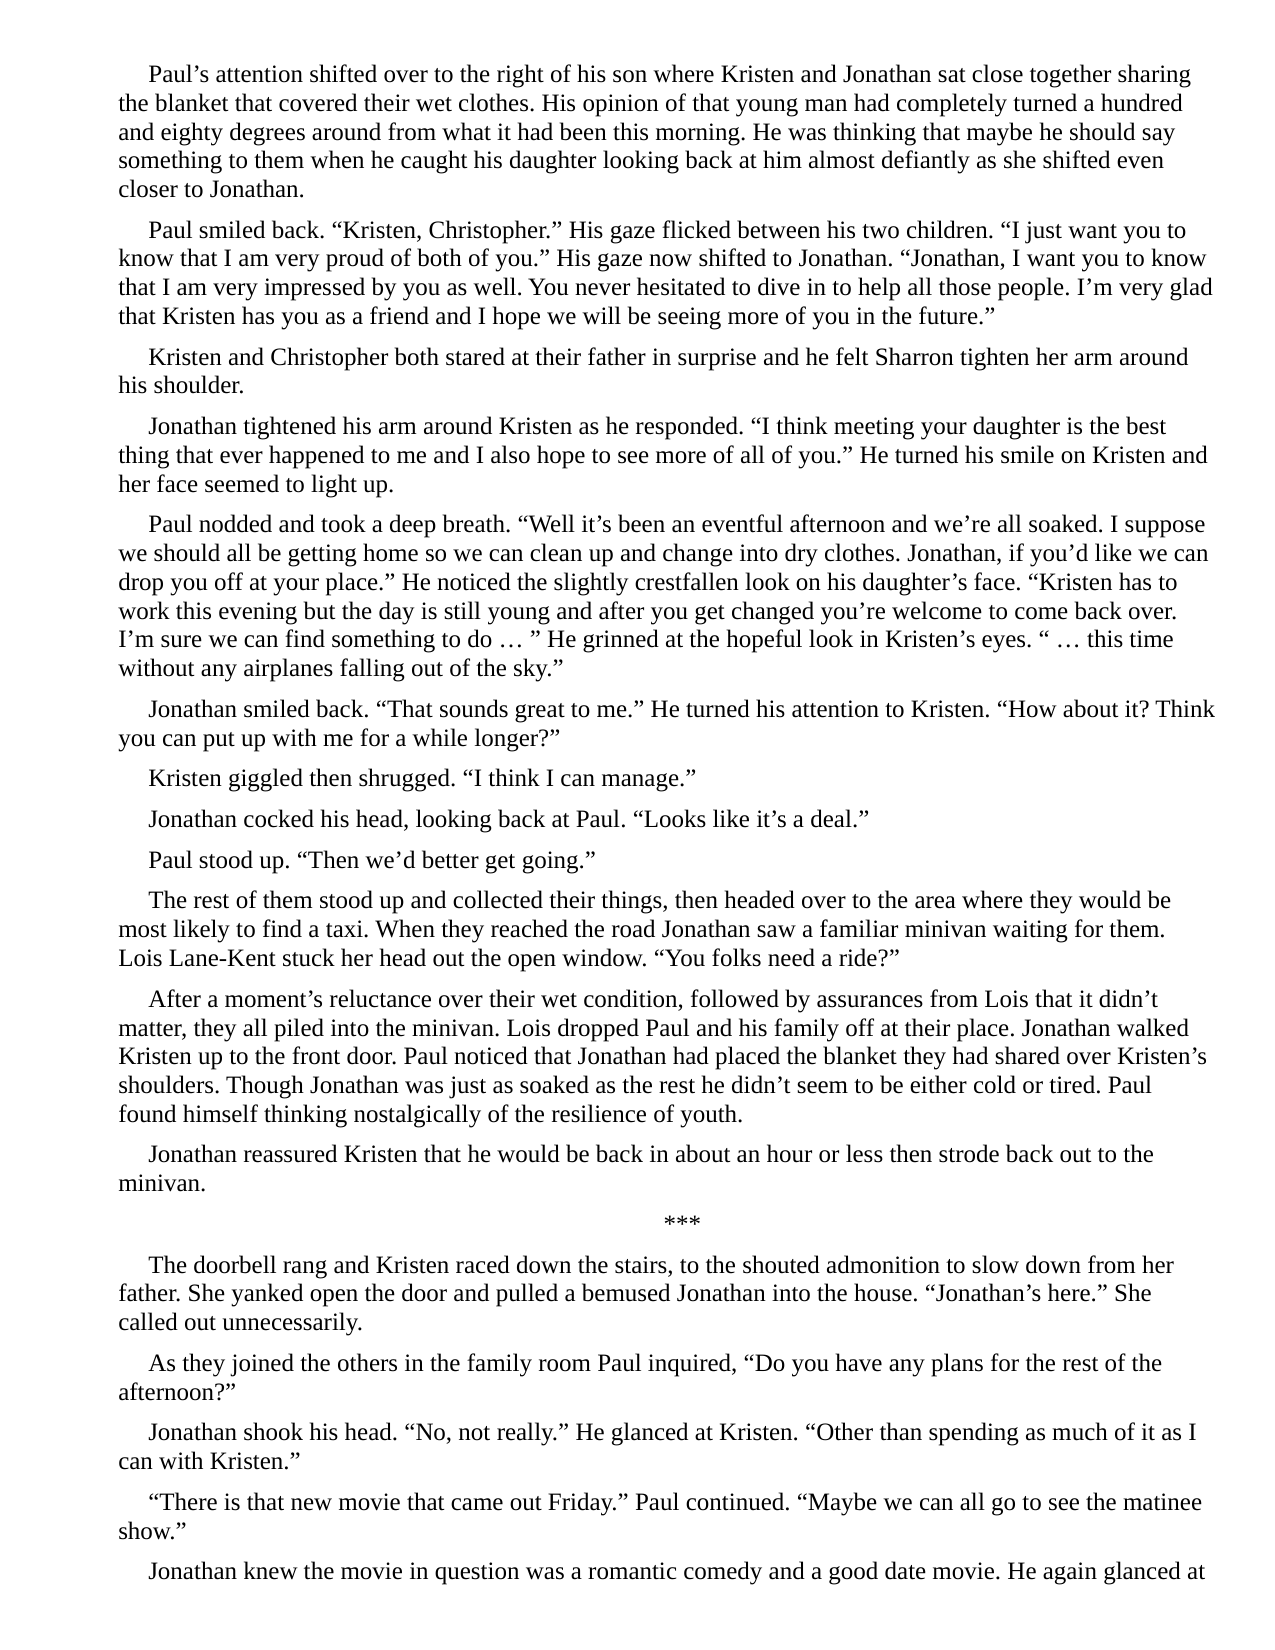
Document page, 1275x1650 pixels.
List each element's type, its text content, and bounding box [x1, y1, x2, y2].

text Jonathan knew the movie in question was a romantic comedy and a good date movie. He again glanced at [118, 1556, 1216, 1585]
text *** [118, 1209, 1216, 1238]
text Paul smiled back. “Kristen, Christopher.” His gaze flicked between his two children. “I just want you to know that I am very proud of both of you.” His gaze now shifted to Jonathan. “Jonathan, I want you to know that I am very impressed by you as well. You never hesitated to dive in to help all those people. I’m very glad that Kristen has you as a friend and I hope we will be seeing more of you in the future.” [118, 215, 1216, 330]
text As they joined the others in the family room Paul inquired, “Do you have any plans for the rest of the afternoon?” [118, 1348, 1216, 1406]
text After a moment’s reluctance over their wet condition, followed by assurances from Lois that it didn’t matter, they all piled into the minivan. Lois dropped Paul and his family off at their place. Jonathan walked Kristen up to the front door. Paul noticed that Jonathan had placed the blanket they had shared over Kristen’s shoulders. Though Jonathan was just as soaked as the rest he didn’t seem to be either cold or tired. Paul found himself thinking nostalgically of the resilience of youth. [118, 984, 1216, 1128]
text Paul nodded and took a deep breath. “Well it’s been an eventful afternoon and we’re all soaked. I suppose we should all be getting home so we can clean up and change into dry clothes. Jonathan, if you’d like we can drop you off at your place.” He noticed the slightly crestfallen look on his daughter’s face. “Kristen has to work this evening but the day is still young and after you get changed you’re welcome to come back over. I’m sure we can find something to do … ” He grinned at the hopeful look in Kristen’s eyes. “ … this time without any airplanes falling out of the sky.” [118, 509, 1216, 682]
text Paul’s attention shifted over to the right of his son where Kristen and Jonathan sat close together sharing the blanket that covered their wet clothes. His opinion of that young man had completely turned a hundred and eighty degrees around from what it had been this morning. He was thinking that maybe he should say something to them when he caught his daughter looking back at him almost defiantly as she shifted even closer to Jonathan. [118, 59, 1216, 203]
text Jonathan tightened his arm around Kristen as he responded. “I think meeting your daughter is the best thing that ever happened to me and I also hope to see more of all of you.” He turned his smile on Kristen and her face seemed to light up. [118, 411, 1216, 497]
text Paul stood up. “Then we’d better get going.” [118, 845, 1216, 874]
text Jonathan cocked his head, looking back at Paul. “Looks like it’s a deal.” [118, 804, 1216, 833]
text The rest of them stood up and collected their things, then headed over to the area where they would be most likely to find a taxi. When they reached the road Jonathan saw a familiar minivan waiting for them. Lois Lane-Kent stuck her head out the open window. “You folks need a ride?” [118, 886, 1216, 972]
text “There is that new movie that came out Friday.” Paul continued. “Maybe we can all go to see the matinee show.” [118, 1487, 1216, 1544]
text Jonathan smiled back. “That sounds great to me.” He turned his attention to Kristen. “How about it? Think you can put up with me for a while longer?” [118, 694, 1216, 751]
text Kristen and Christopher both stared at their father in surprise and he felt Sharron tighten her arm around his shoulder. [118, 342, 1216, 399]
text Jonathan shook his head. “No, not really.” He glanced at Kristen. “Other than spending as much of it as I can with Kristen.” [118, 1417, 1216, 1475]
text Kristen giggled then shrugged. “I think I can manage.” [118, 763, 1216, 792]
text The doorbell rang and Kristen raced down the stairs, to the shouted admonition to slow down from her father. She yanked open the door and pulled a bemused Jonathan into the house. “Jonathan’s here.” She called out unnecessarily. [118, 1250, 1216, 1336]
text Jonathan reassured Kristen that he would be back in about an hour or less then strode back out to the minivan. [118, 1139, 1216, 1197]
